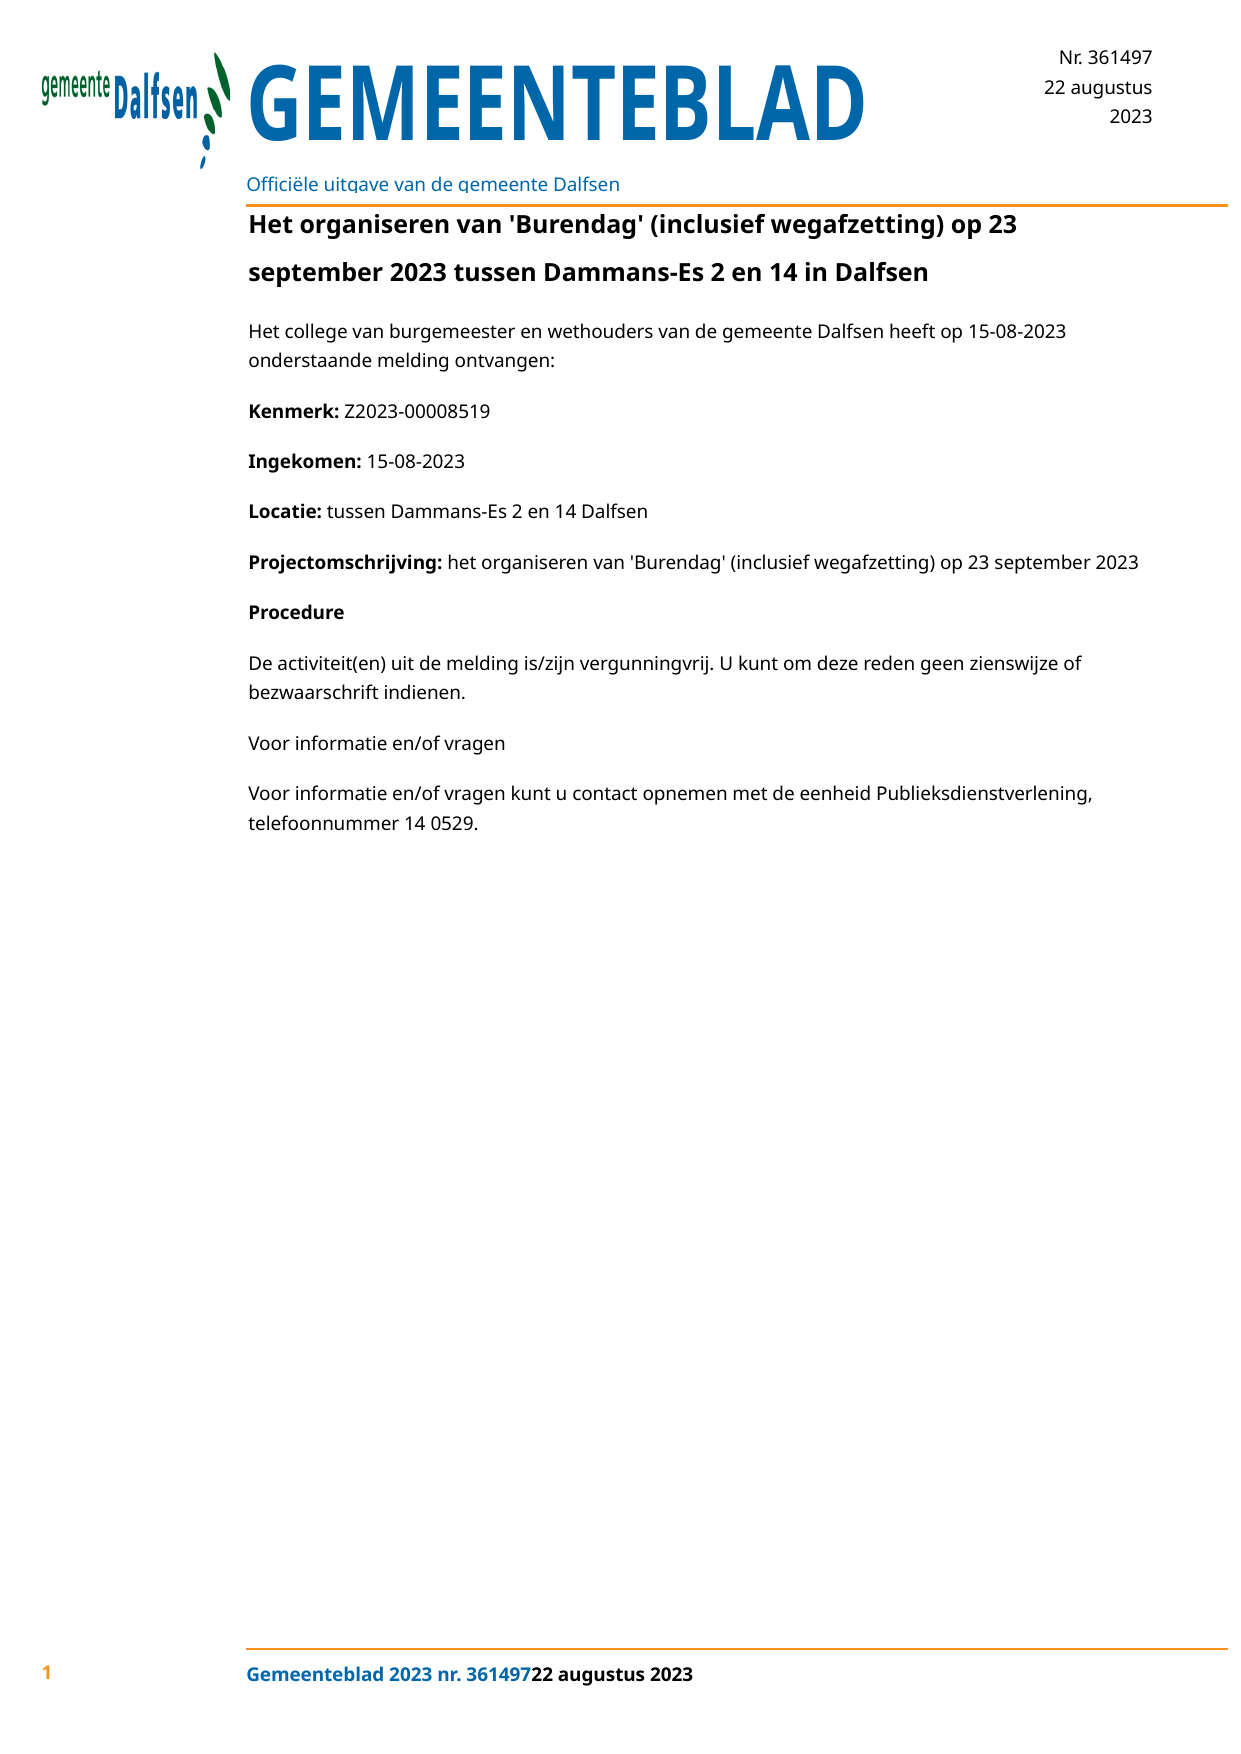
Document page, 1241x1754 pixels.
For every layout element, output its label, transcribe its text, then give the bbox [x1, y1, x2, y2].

picture [41, 47, 231, 172]
text De activiteit(en) uit de melding is/zijn vergunningvrij. U kunt om deze reden geen zienswijze of bezwaarschrift indienen. [248, 650, 1152, 705]
text Projectomschrijving: het organiseren van 'Burendag' (inclusief wegafzetting) op 23 september 2023 [248, 549, 1152, 575]
text Kenmerk: Z2023-00008519 [248, 398, 1152, 424]
text Voor informatie en/of vragen [248, 730, 1152, 756]
text Procedure [248, 599, 1152, 625]
text Voor informatie en/of vragen kunt u contact opnemen met de eenheid Publieksdienstverlening, telefoonnummer 14 0529. [248, 780, 1152, 836]
text Het college van burgemeester en wethouders van de gemeente Dalfsen heeft op 15-08-2023 onderstaande melding ontvangen: [248, 318, 1152, 373]
text Ingekomen: 15-08-2023 [248, 448, 1152, 474]
text Locatie: tussen Dammans-Es 2 en 14 Dalfsen [248, 499, 1152, 524]
text Het organiseren van 'Burendag' (inclusief wegafzetting) op 23 september 2023 tussen Dammans-Es 2 en 14 in Dalfsen [248, 207, 1152, 288]
